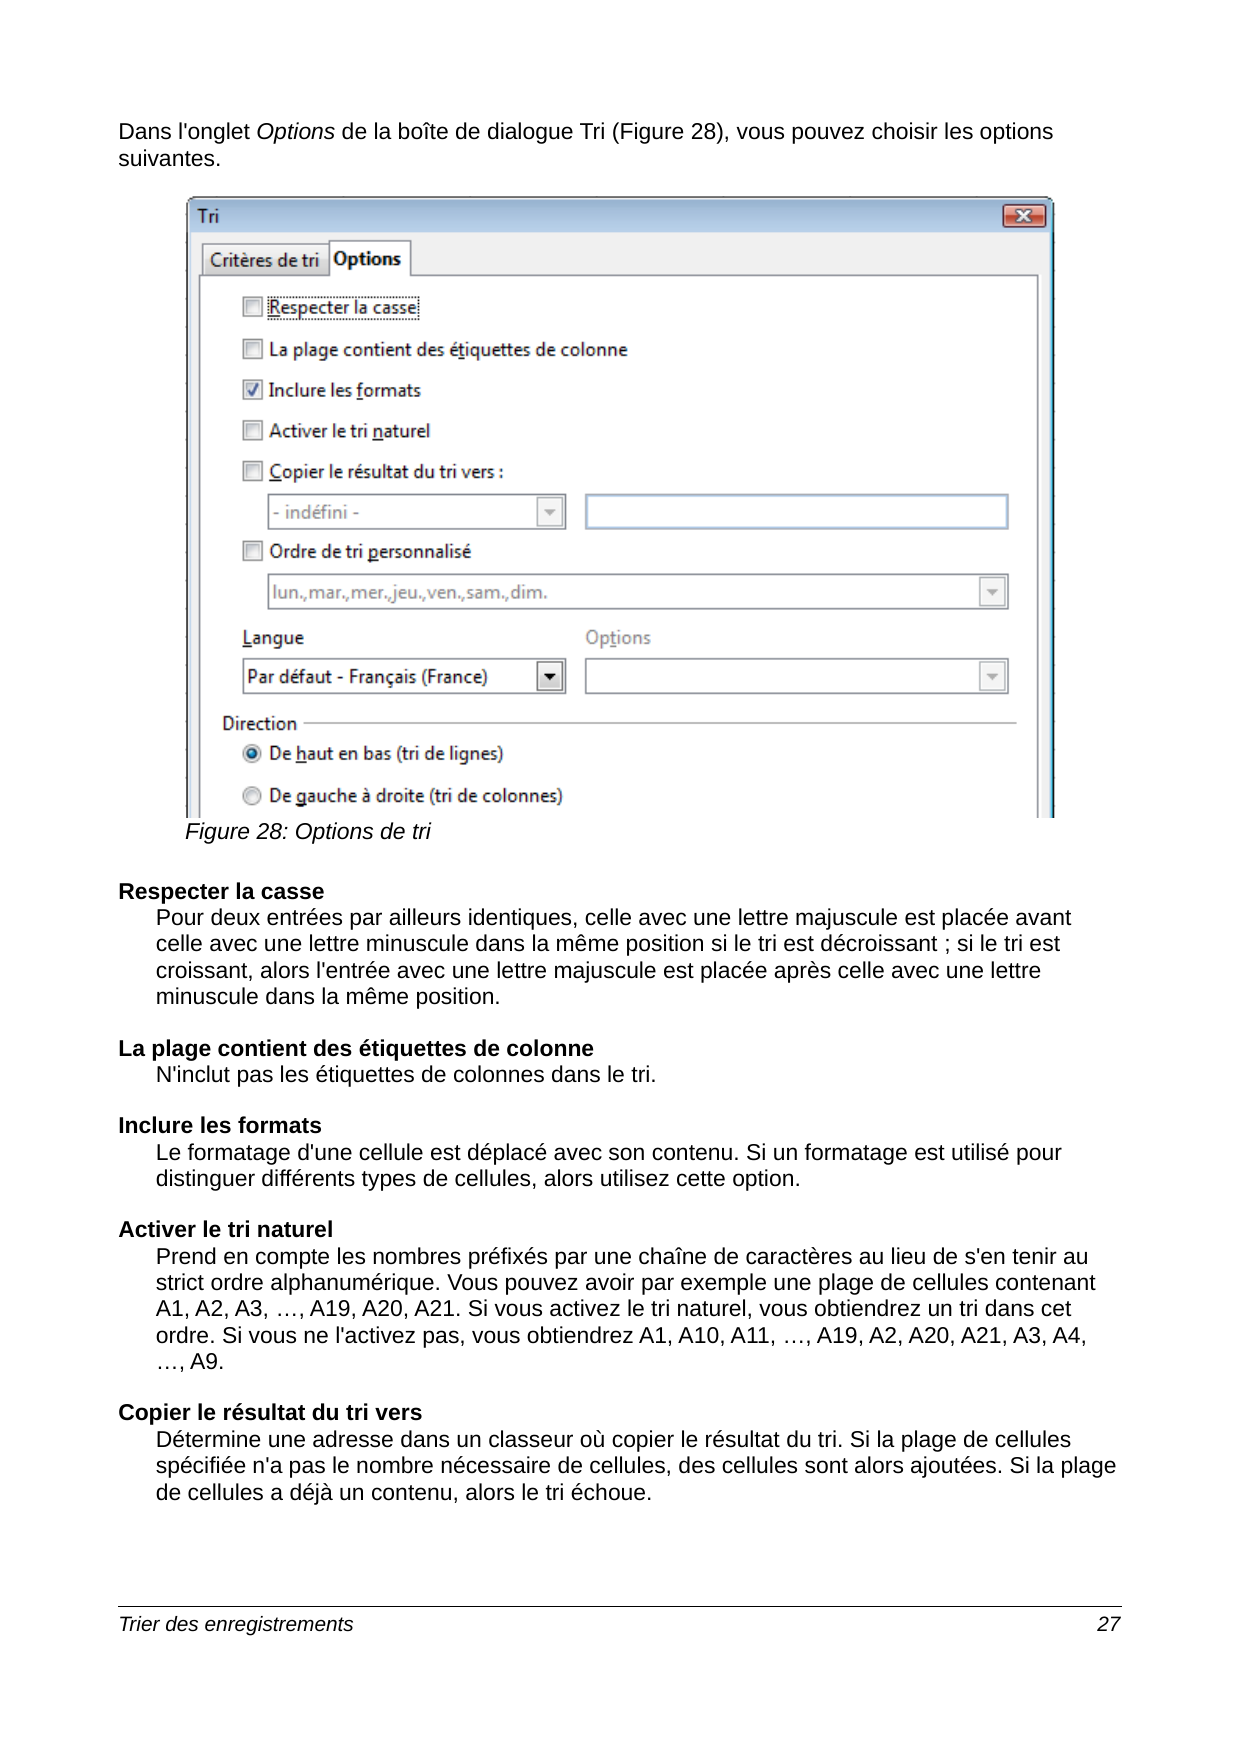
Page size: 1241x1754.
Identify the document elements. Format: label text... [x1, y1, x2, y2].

picture [185, 196, 1056, 818]
text Respecter la casse [118, 878, 1122, 904]
text Le formatage d'une cellule est déplacé avec son contenu. Si un formatage est utilisé pour distinguer différents types de cellules, alors utilisez cette option. [156, 1138, 1122, 1191]
text N'inclut pas les étiquettes de colonnes dans le tri. [156, 1061, 1122, 1087]
text Copier le résultat du tri vers [118, 1399, 1122, 1426]
text Dans l'onglet Options de la boîte de dialogue Tri (Figure 28), vous pouvez choisir les options suivantes. [118, 118, 1122, 171]
text Pour deux entrées par ailleurs identiques, celle avec une lettre majuscule est placée avant celle avec une lettre minuscule dans la même position si le tri est décroissant ; si le tri est croissant, alors l'entrée avec une lettre majuscule est placée après celle avec une lettre minuscule dans la même position. [156, 904, 1122, 1009]
text Détermine une adresse dans un classeur où copier le résultat du tri. Si la plage de cellules spécifiée n'a pas le nombre nécessaire de cellules, des cellules sont alors ajoutées. Si la plage de cellules a déjà un contenu, alors le tri échoue. [156, 1426, 1122, 1505]
text Prend en compte les nombres préfixés par une chaîne de caractères au lieu de s'en tenir au strict ordre alphanumérique. Vous pouvez avoir par exemple une plage de cellules contenant A1, A2, A3, …, A19, A20, A21. Si vous activez le tri naturel, vous obtiendrez un tri dans cet ordre. Si vous ne l'activez pas, vous obtiendrez A1, A10, A11, …, A19, A2, A20, A21, A3, A4, …, A9. [156, 1243, 1122, 1374]
text La plage contient des étiquettes de colonne [118, 1034, 1122, 1061]
text Figure 28: Options de tri [185, 818, 1055, 844]
text Inclure les formats [118, 1112, 1122, 1138]
text Activer le tri naturel [118, 1216, 1122, 1243]
